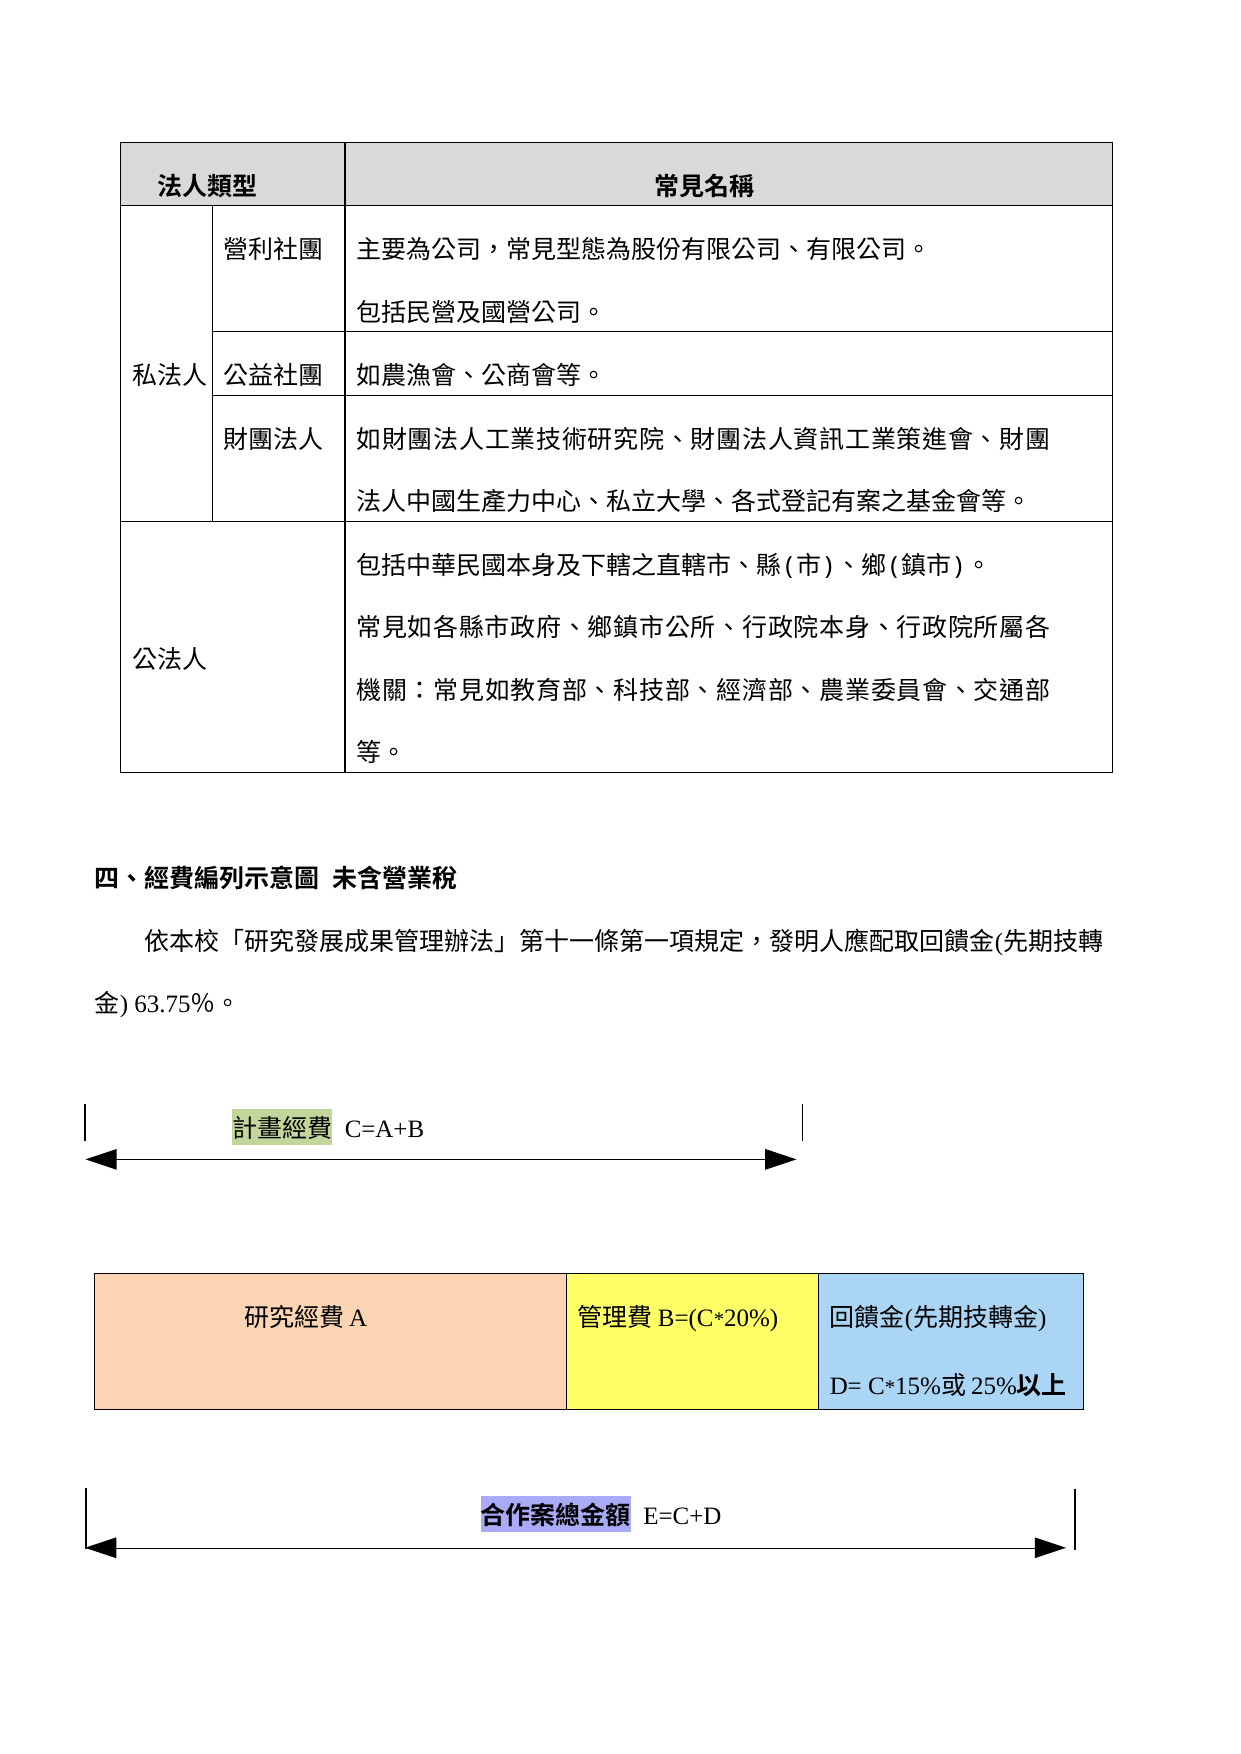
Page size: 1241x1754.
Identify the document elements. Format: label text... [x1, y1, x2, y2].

table_cell 公法人 [121, 522, 344, 772]
table_cell 包括中華民國本身及下轄之直轄市、縣(市)、鄉(鎮市)。 常見如各縣市政府、鄉鎮市公所、行政院本身、行政院所屬各機關：常見如教育部、科技部、經濟部、農業委員會、交通部等。 [346, 522, 1112, 772]
table_header 管理費B=(C*20%) [567, 1274, 818, 1409]
text 計畫經費 C=A+B [94, 1085, 1107, 1148]
table_cell 財團法人 [213, 396, 344, 521]
table_cell 如農漁會、公商會等。 [346, 332, 1112, 395]
text 合作案總金額 E=C+D [94, 1472, 1107, 1535]
table_cell 私法人 [121, 206, 212, 521]
table_cell 營利社團 [213, 206, 344, 331]
table_header 常見名稱 [346, 143, 1112, 205]
table_cell 如財團法人工業技術研究院、財團法人資訊工業策進會、財團法人中國生產力中心、私立大學、各式登記有案之基金會等。 [346, 396, 1112, 521]
table_cell 主要為公司，常見型態為股份有限公司、有限公司。 包括民營及國營公司。 [346, 206, 1112, 331]
text 依本校「研究發展成果管理辦法」第十一條第一項規定，發明人應配取回饋金(先期技轉金) 63.75％。 [94, 898, 1107, 1023]
table_cell 公益社團 [213, 332, 344, 395]
table_header 回饋金(先期技轉金) D= C*15%或25%以上 [819, 1274, 1083, 1409]
table_header 法人類型 [121, 143, 344, 205]
table_header 研究經費A [95, 1274, 566, 1409]
text 四、經費編列示意圖 未含營業稅 [94, 835, 1107, 898]
